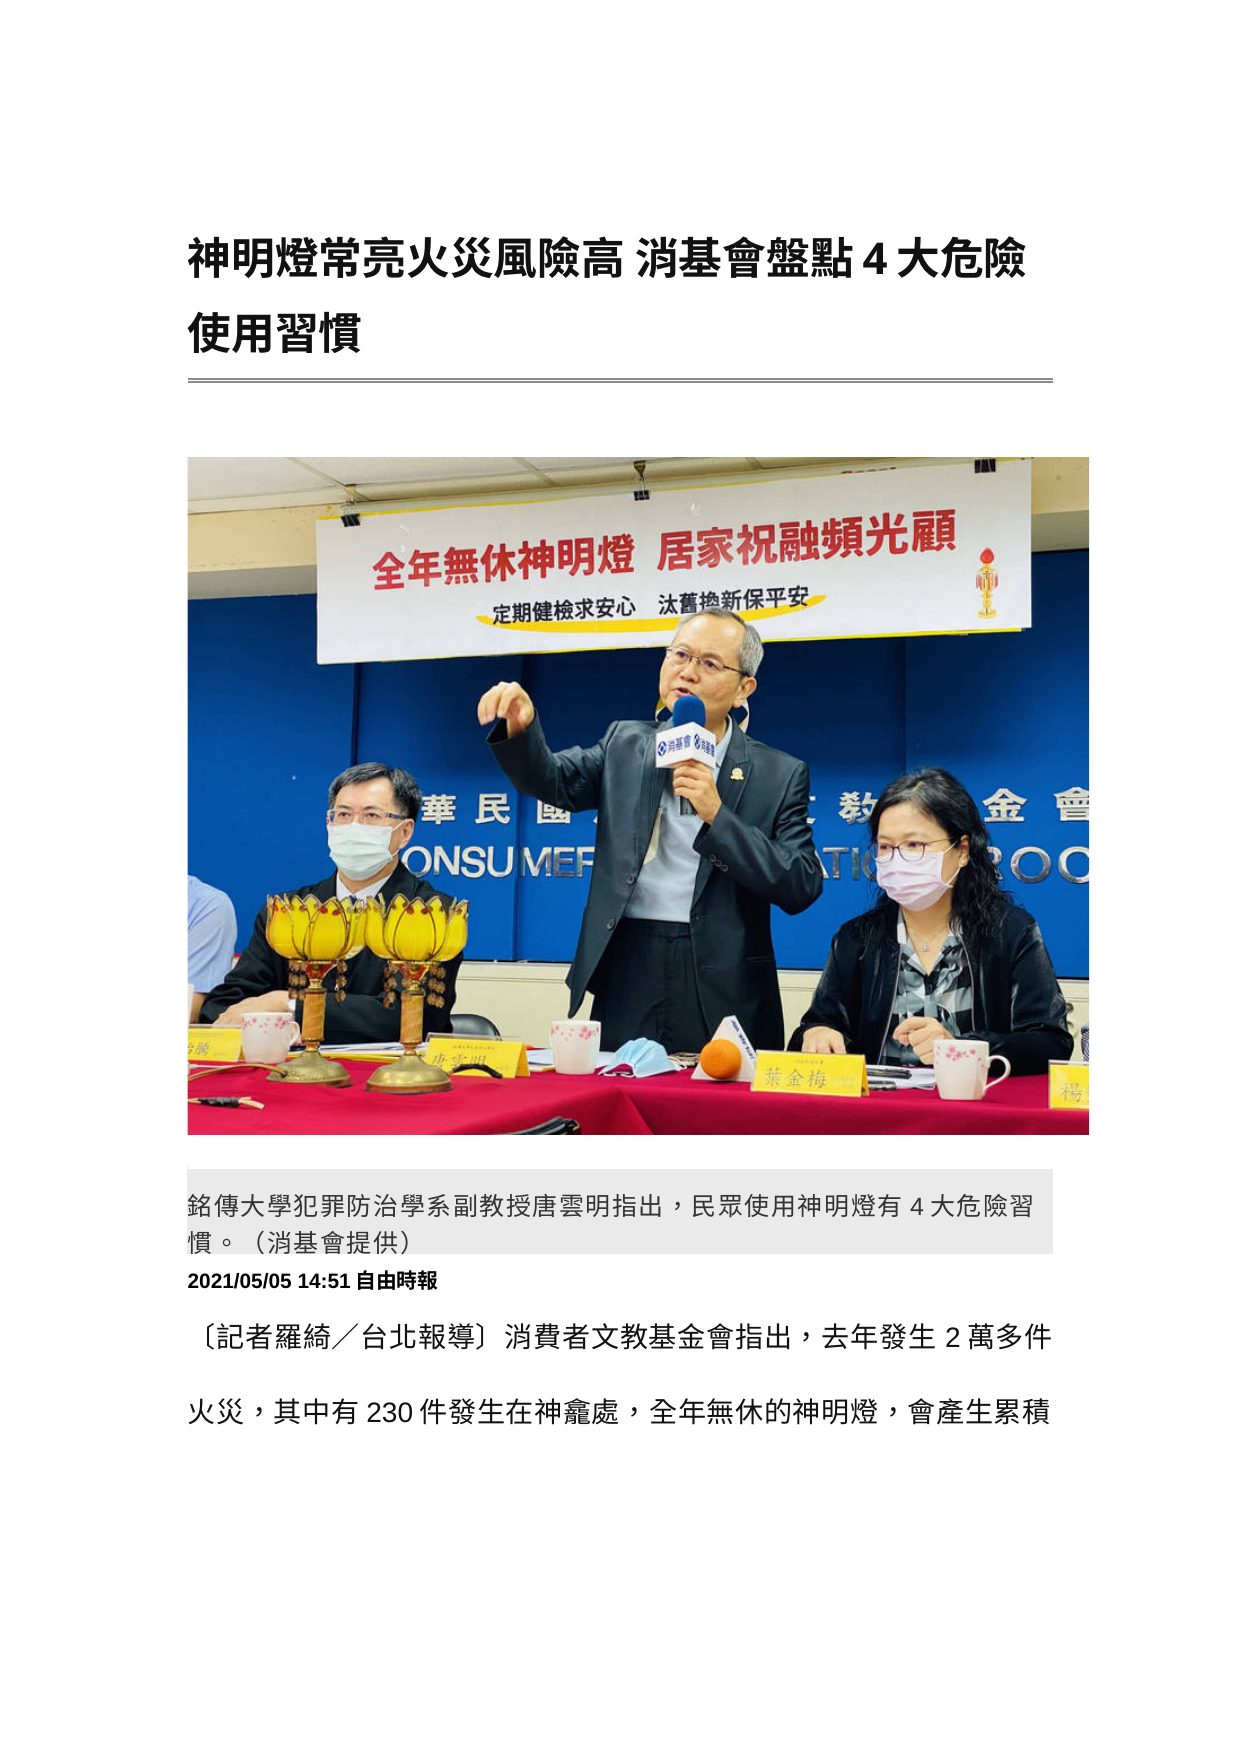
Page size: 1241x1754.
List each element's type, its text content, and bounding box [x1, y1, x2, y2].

text 銘傳大學犯罪防治學系副教授唐雲明指出，民眾使用神明燈有4大危險習慣。（消基會提供） [187, 1167, 1053, 1254]
text 〔記者羅綺／台北報導〕消費者文教基金會指出，去年發生2萬多件火災，其中有230件發生在神龕處，全年無休的神明燈，會產生累積 [187, 1292, 1053, 1442]
text 2021/05/05 14:51自由時報 [187, 1254, 1053, 1292]
picture [187, 457, 1090, 1135]
subtitle 神明燈常亮火災風險高 消基會盤點4大危險使用習慣 [187, 211, 1053, 383]
